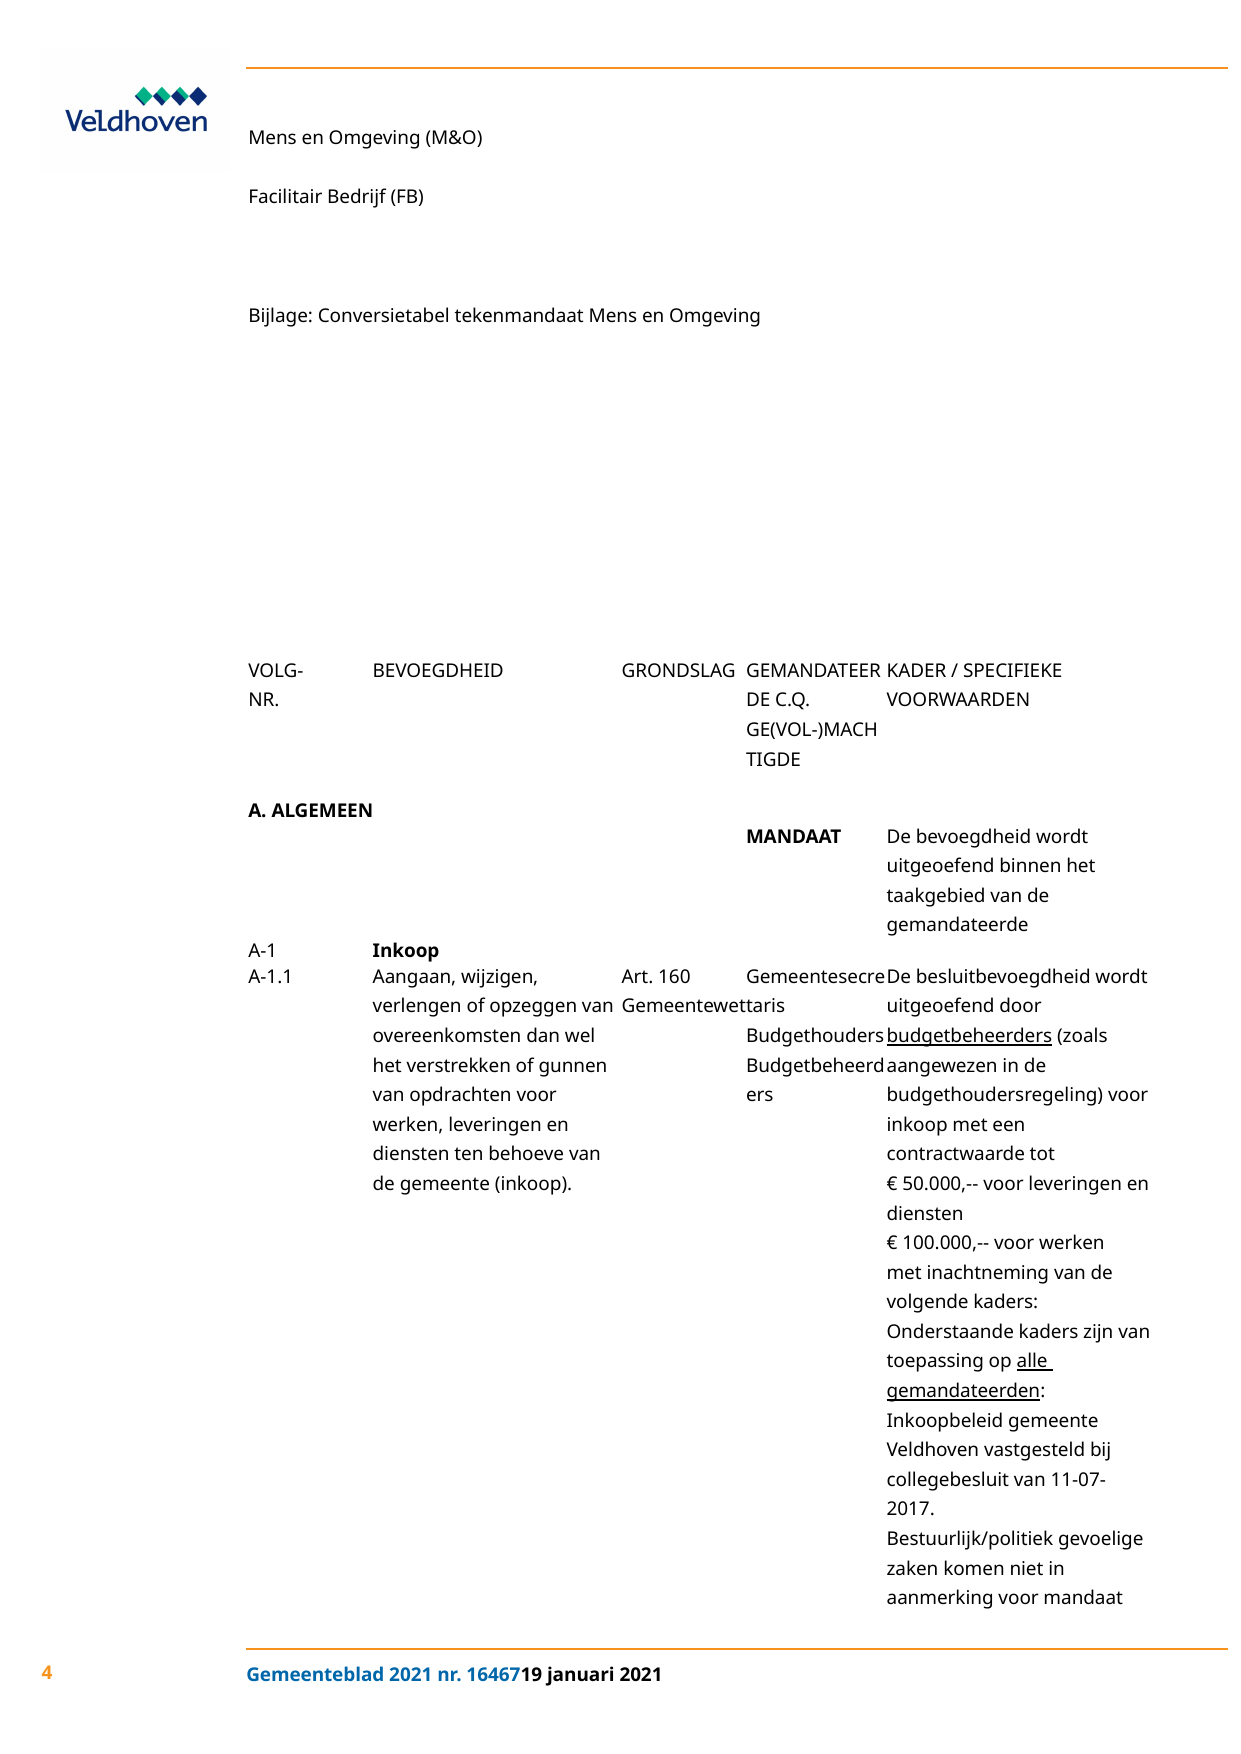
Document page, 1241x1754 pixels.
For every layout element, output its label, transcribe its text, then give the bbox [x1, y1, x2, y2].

table_cell Aangaan, wijzigen, verlengen of opzeggen van overeenkomsten dan wel het verstrekken of gunnen van opdrachten voor werken, leveringen en diensten ten behoeve van de gemeente (inkoop). [373, 963, 621, 1610]
table_cell [248, 823, 746, 937]
text Bijlage: Conversietabel tekenmandaat Mens en Omgeving [248, 302, 1152, 328]
table_cell De besluitbevoegdheid wordt uitgeoefend door budgetbeheerders (zoals aangewezen in de budgethoudersregeling) voor inkoop met een contractwaarde tot € 50.000,-- voor leveringen en diensten € 100.000,-- voor werken met inachtneming van de volgende kaders: Onderstaande kaders zijn van toepassing op alle gemandateerden: Inkoopbeleid gemeente Veldhoven vastgesteld bij collegebesluit van 11-07-2017. Bestuurlijk/politiek gevoelige zaken komen niet in aanmerking voor mandaat [886, 963, 1152, 1610]
picture [41, 47, 231, 172]
table_cell De bevoegdheid wordt uitgeoefend binnen het taakgebied van de gemandateerde [886, 823, 1152, 937]
table_cell A-1.1 [248, 963, 372, 1610]
table_cell Gemeentesecretaris Budgethouders Budgetbeheerders [746, 963, 886, 1610]
table_header GRONDSLAG [621, 657, 746, 771]
table_cell A-1 [248, 938, 372, 963]
table_header GEMANDATEERDE C.Q. GE(VOL-)MACHTIGDE [746, 657, 886, 771]
table_cell [621, 938, 1152, 963]
table_header BEVOEGDHEID [373, 657, 621, 771]
table_cell [248, 771, 1152, 797]
table_cell Art. 160 Gemeentewet [621, 963, 746, 1610]
text Facilitair Bedrijf (FB) [248, 183, 1152, 209]
table_header VOLG- NR. [248, 657, 372, 771]
table_cell MANDAAT [746, 823, 886, 937]
text Mens en Omgeving (M&O) [248, 124, 1152, 150]
table_cell A. ALGEMEEN [248, 797, 1152, 823]
table_header KADER / SPECIFIEKE VOORWAARDEN [886, 657, 1152, 771]
table_cell Inkoop [373, 938, 621, 963]
